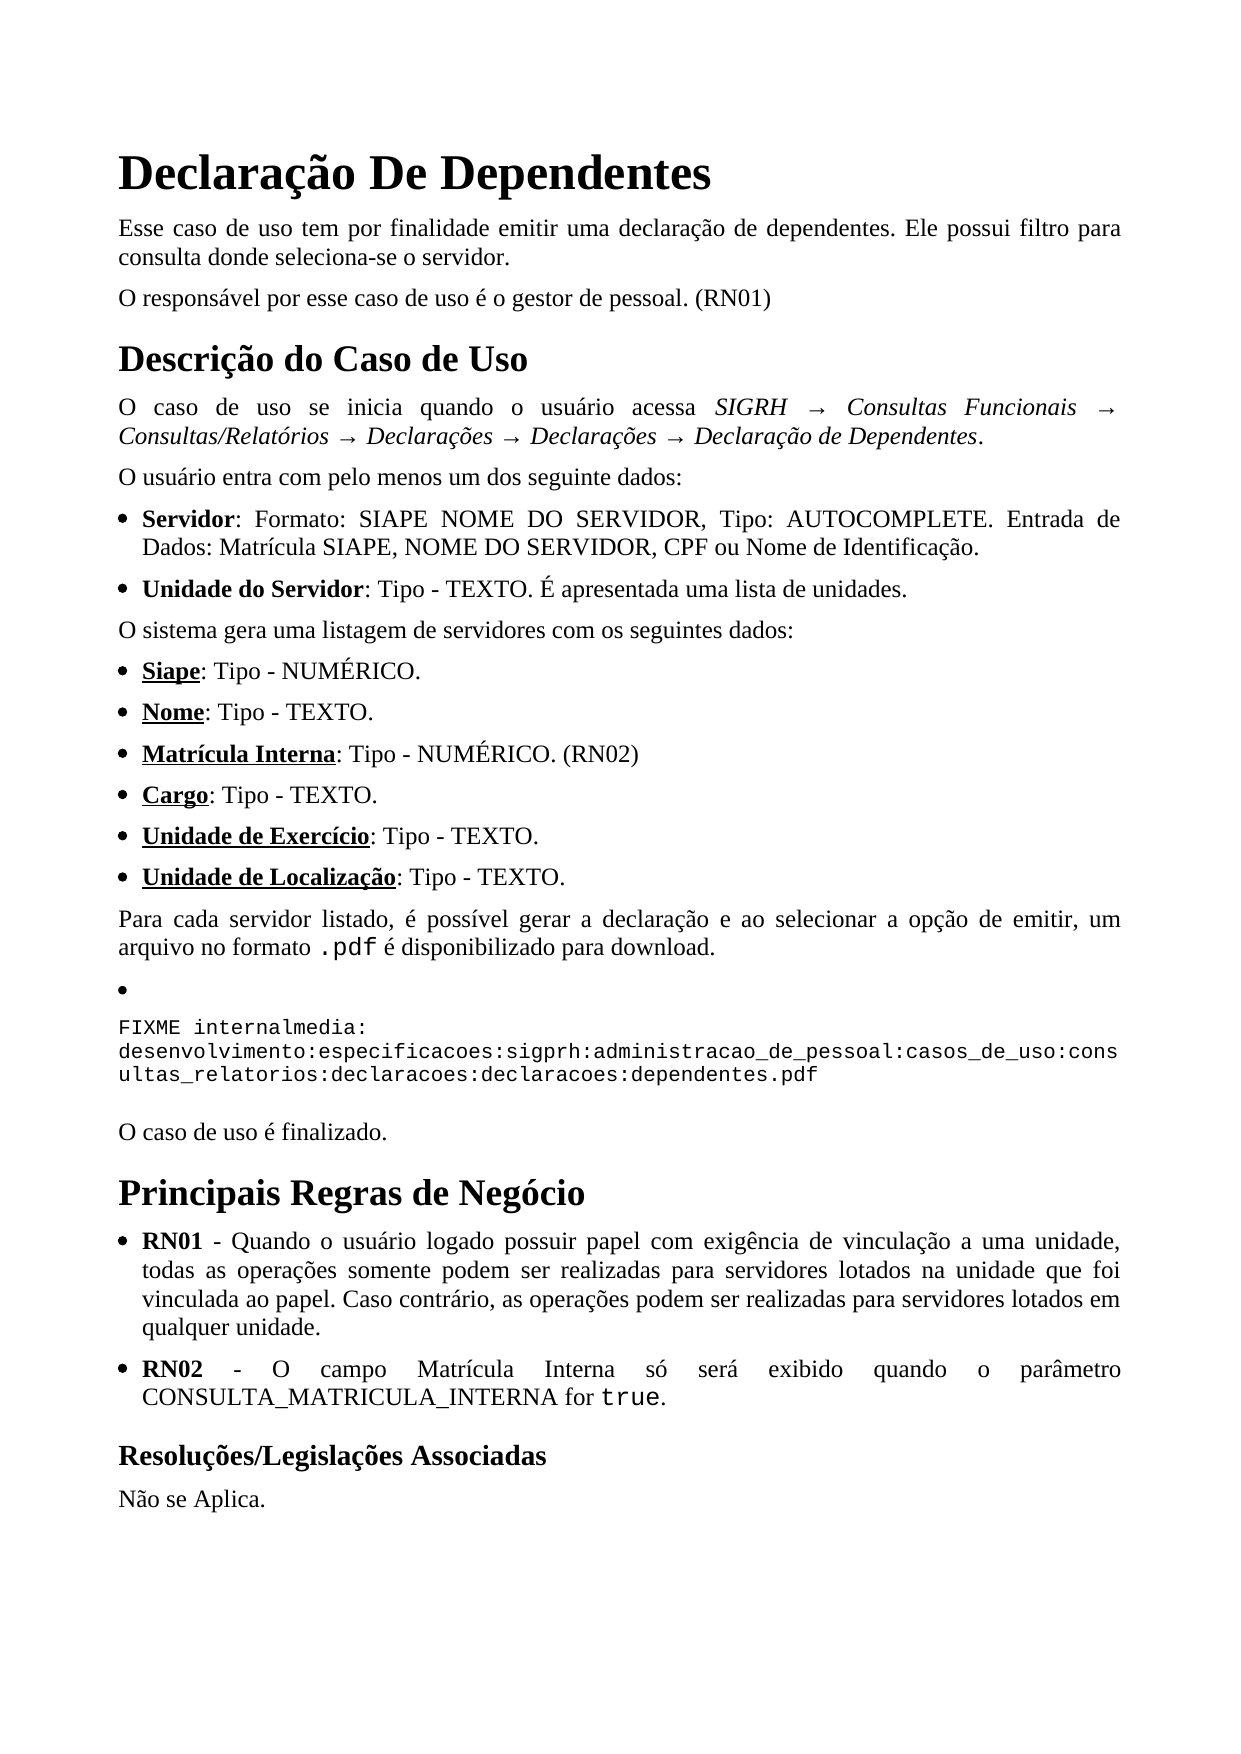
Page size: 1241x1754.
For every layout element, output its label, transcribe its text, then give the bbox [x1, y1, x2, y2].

list Servidor: Formato: SIAPE NOME DO SERVIDOR, Tipo: AUTOCOMPLETE. Entrada de Dados: Matrícula SIAPE, NOME DO SERVIDOR, CPF ou Nome de Identificação. [118, 504, 1122, 561]
list RN01 - Quando o usuário logado possuir papel com exigência de vinculação a uma unidade, todas as operações somente podem ser realizadas para servidores lotados na unidade que foi vinculada ao papel. Caso contrário, as operações podem ser realizadas para servidores lotados em qualquer unidade. [118, 1226, 1122, 1341]
text FIXME internalmedia: desenvolvimento:especificacoes:sigprh:administracao_de_pessoal:casos_de_uso:consultas_relatorios:declaracoes:declaracoes:dependentes.pdf [118, 1017, 1122, 1088]
list Unidade de Exercício: Tipo - TEXTO. [118, 821, 1122, 850]
list Unidade do Servidor: Tipo - TEXTO. É apresentada uma lista de unidades. [118, 574, 1122, 602]
text Não se Aplica. [118, 1484, 1122, 1513]
list Cargo: Tipo - TEXTO. [118, 780, 1122, 809]
subtitle Resoluções/Legislações Associadas [118, 1438, 1122, 1472]
list Matrícula Interna: Tipo - NUMÉRICO. (RN02) [118, 739, 1122, 767]
subtitle Declaração De Dependentes [118, 143, 1122, 201]
list RN02 - O campo Matrícula Interna só será exibido quando o parâmetro CONSULTA_MATRICULA_INTERNA for true. [118, 1354, 1122, 1413]
list Siape: Tipo - NUMÉRICO. [118, 656, 1122, 685]
text O caso de uso se inicia quando o usuário acessa SIGRH → Consultas Funcionais → Consultas/Relatórios → Declarações → Declarações → Declaração de Dependentes. [118, 392, 1122, 450]
list Unidade de Localização: Tipo - TEXTO. [118, 862, 1122, 891]
subtitle Descrição do Caso de Uso [118, 337, 1122, 380]
text Para cada servidor listado, é possível gerar a declaração e ao selecionar a opção de emitir, um arquivo no formato .pdf é disponibilizado para download. [118, 904, 1122, 963]
text O usuário entra com pelo menos um dos seguinte dados: [118, 462, 1122, 491]
list Nome: Tipo - TEXTO. [118, 697, 1122, 726]
text Esse caso de uso tem por finalidade emitir uma declaração de dependentes. Ele possui filtro para consulta donde seleciona-se o servidor. [118, 213, 1122, 271]
text O responsável por esse caso de uso é o gestor de pessoal. (RN01) [118, 283, 1122, 312]
text O caso de uso é finalizado. [118, 1117, 1122, 1146]
text O sistema gera uma listagem de servidores com os seguintes dados: [118, 615, 1122, 644]
subtitle Principais Regras de Negócio [118, 1171, 1122, 1214]
